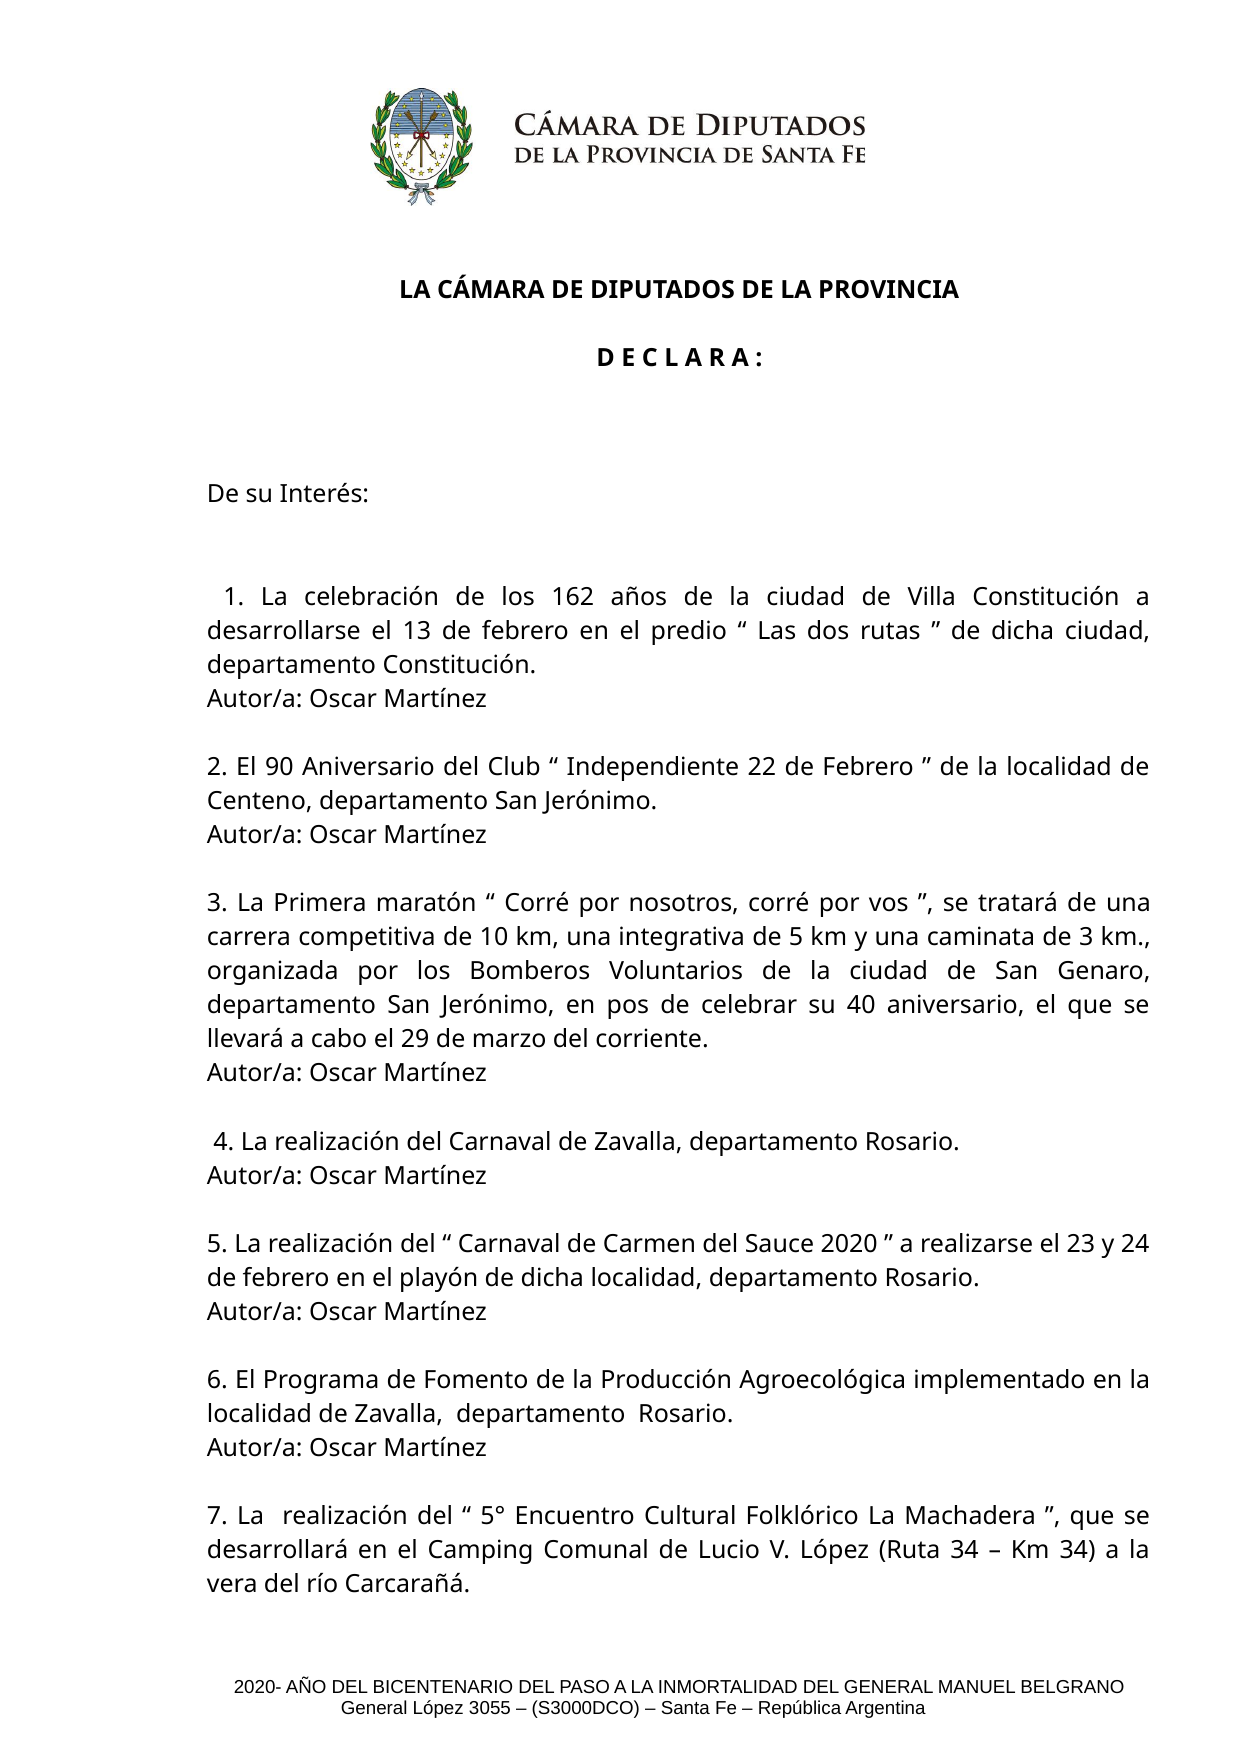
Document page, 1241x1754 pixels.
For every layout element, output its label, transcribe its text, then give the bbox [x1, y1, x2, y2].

text 3. La Primera maratón “ Corré por nosotros, corré por vos ”, se tratará de una carrera competitiva de 10 km, una integrativa de 5 km y una caminata de 3 km., organizada por los Bomberos Voluntarios de la ciudad de San Genaro, departamento San Jerónimo, en pos de celebrar su 40 aniversario, el que se llevará a cabo el 29 de marzo del corriente. [207, 885, 1152, 1055]
text 6. El Programa de Fomento de la Producción Agroecológica implementado en la localidad de Zavalla, departamento Rosario. [207, 1362, 1152, 1430]
text D E C L A R A : [207, 340, 1152, 374]
text Autor/a: Oscar Martínez [207, 817, 1152, 851]
text Autor/a: Oscar Martínez [207, 1157, 1152, 1191]
text 2. El 90 Aniversario del Club “ Independiente 22 de Febrero ” de la localidad de Centeno, departamento San Jerónimo. [207, 748, 1152, 817]
text Autor/a: Oscar Martínez [207, 680, 1152, 714]
text 4. La realización del Carnaval de Zavalla, departamento Rosario. [207, 1123, 1152, 1157]
picture [370, 88, 866, 210]
text LA CÁMARA DE DIPUTADOS DE LA PROVINCIA [207, 272, 1152, 306]
text Autor/a: Oscar Martínez [207, 1293, 1152, 1328]
text 5. La realización del “ Carnaval de Carmen del Sauce 2020 ” a realizarse el 23 y 24 de febrero en el playón de dicha localidad, departamento Rosario. [207, 1225, 1152, 1293]
text 1. La celebración de los 162 años de la ciudad de Villa Constitución a desarrollarse el 13 de febrero en el predio “ Las dos rutas ” de dicha ciudad, departamento Constitución. [207, 578, 1152, 680]
text Autor/a: Oscar Martínez [207, 1430, 1152, 1464]
text Autor/a: Oscar Martínez [207, 1055, 1152, 1089]
text 7. La realización del “ 5° Encuentro Cultural Folklórico La Machadera ”, que se desarrollará en el Camping Comunal de Lucio V. López (Ruta 34 – Km 34) a la vera del río Carcarañá. [207, 1498, 1152, 1600]
text De su Interés: [207, 476, 1152, 510]
